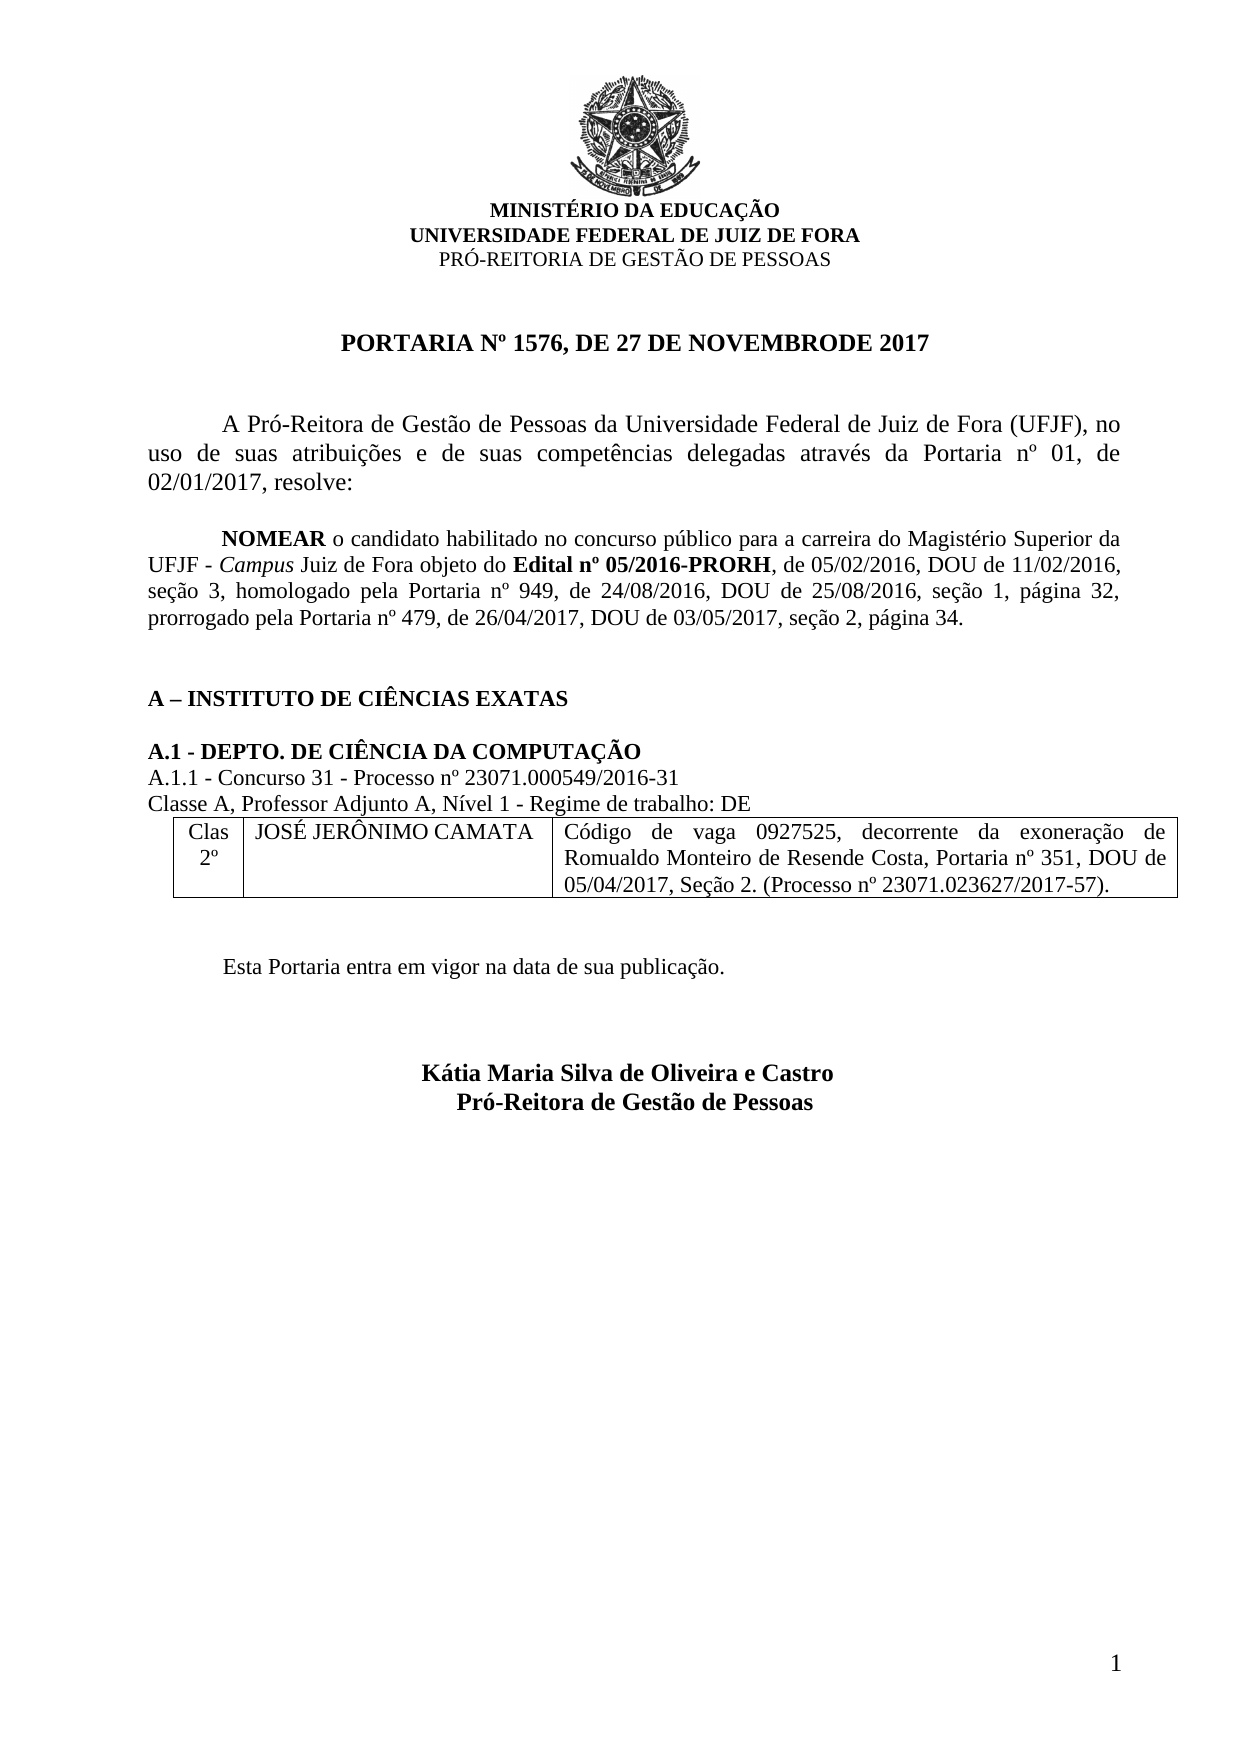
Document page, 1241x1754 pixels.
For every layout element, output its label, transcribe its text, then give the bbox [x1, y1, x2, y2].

text Kátia Maria Silva de Oliveira e Castro [148, 1058, 1107, 1087]
subtitle PORTARIA Nº 1576, DE 27 DE NOVEMBRODE 2017 [148, 328, 1122, 357]
text Pró-Reitora de Gestão de Pessoas [148, 1087, 1122, 1116]
table_header Código de vaga 0927525, decorrente da exoneração de Romualdo Monteiro de Resende Costa, Portaria nº 351, DOU de 05/04/2017, Seção 2. (Processo nº 23071.023627/2017-57). [553, 818, 1177, 897]
text A – INSTITUTO DE CIÊNCIAS EXATAS [148, 685, 1122, 711]
text A.1 - DEPTO. DE CIÊNCIA DA COMPUTAÇÃO [148, 738, 1122, 764]
text A Pró-Reitora de Gestão de Pessoas da Universidade Federal de Juiz de Fora (UFJF), no uso de suas atribuições e de suas competências delegadas através da Portaria nº 01, de 02/01/2017, resolve: [148, 409, 1122, 496]
text Classe A, Professor Adjunto A, Nível 1 - Regime de trabalho: DE [148, 791, 1122, 817]
table_header JOSÉ JERÔNIMO CAMATA [244, 818, 552, 897]
text Esta Portaria entra em vigor na data de sua publicação. [148, 953, 1122, 979]
table_header Clas 2º [174, 818, 243, 897]
text NOMEAR o candidato habilitado no concurso público para a carreira do Magistério Superior da UFJF - Campus Juiz de Fora objeto do Edital nº 05/2016-PRORH, de 05/02/2016, DOU de 11/02/2016, seção 3, homologado pela Portaria nº 949, de 24/08/2016, DOU de 25/08/2016, seção 1, página 32, prorrogado pela Portaria nº 479, de 26/04/2017, DOU de 03/05/2017, seção 2, página 34. [148, 524, 1122, 630]
text A.1.1 - Concurso 31 - Processo nº 23071.000549/2016-31 [148, 764, 1122, 791]
